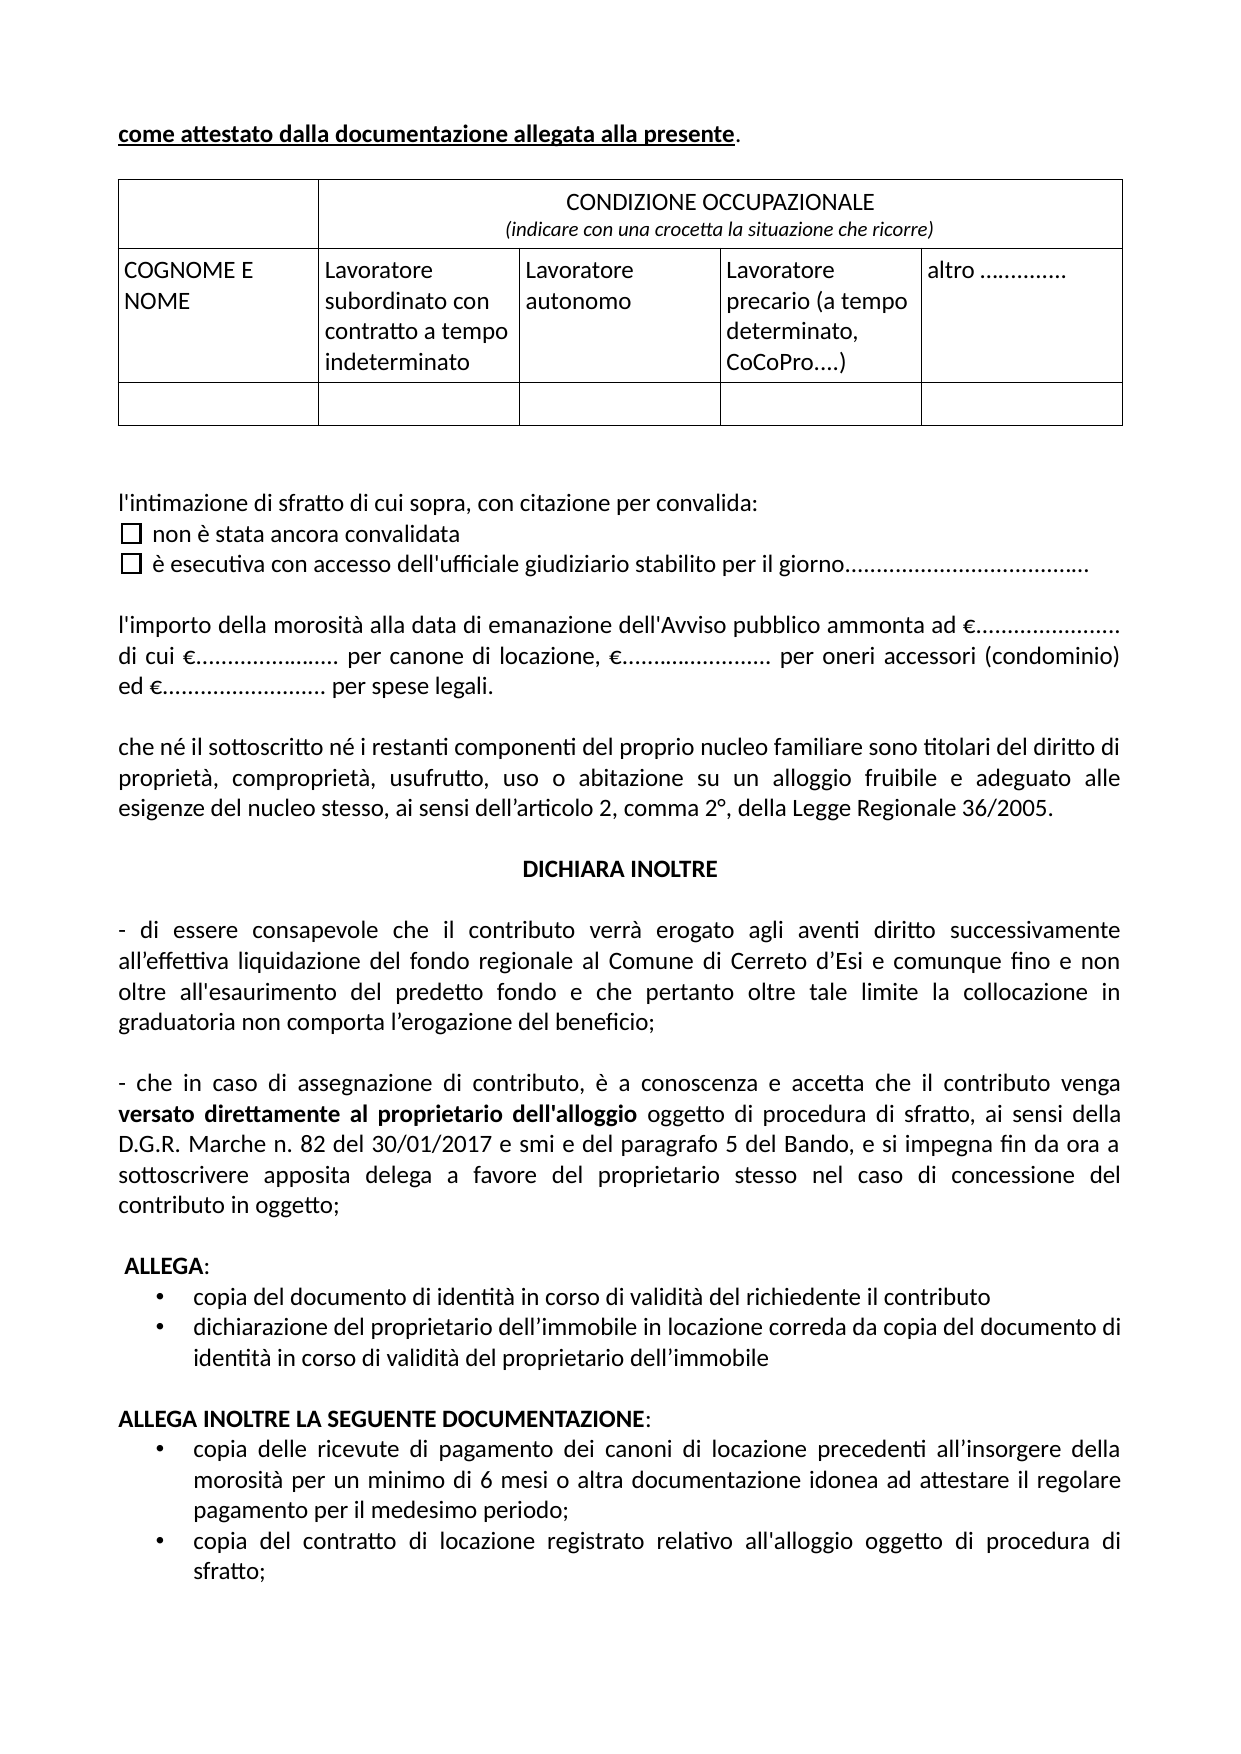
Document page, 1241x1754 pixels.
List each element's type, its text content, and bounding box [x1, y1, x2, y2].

table_cell altro …........... [922, 249, 1122, 382]
table_header [119, 180, 318, 248]
table_cell [721, 383, 921, 425]
text che né il sottoscritto né i restanti componenti del proprio nucleo familiare sono titolari del diritto di proprietà, comproprietà, usufrutto, uso o abitazione su un alloggio fruibile e adeguato alle esigenze del nucleo stesso, ai sensi dell’articolo 2, comma 2°, della Legge Regionale 36/2005. [118, 731, 1122, 823]
table_header CONDIZIONE OCCUPAZIONALE (indicare con una crocetta la situazione che ricorre) [319, 180, 1122, 248]
list dichiarazione del proprietario dell’immobile in locazione correda da copia del documento di identità in corso di validità del proprietario dell’immobile [156, 1311, 1122, 1372]
text - di essere consapevole che il contributo verrà erogato agli aventi diritto successivamente all’effettiva liquidazione del fondo regionale al Comune di Cerreto d’Esi e comunque fino e non oltre all'esaurimento del predetto fondo e che pertanto oltre tale limite la collocazione in graduatoria non comporta l’erogazione del beneficio; [118, 914, 1122, 1037]
table_cell [520, 383, 720, 425]
text l'importo della morosità alla data di emanazione dell'Avviso pubblico ammonta ad €....................... di cui €...............…..... per canone di locazione, €.......….............. per oneri accessori (condominio) ed €.......................... per spese legali. [118, 609, 1122, 701]
table_cell Lavoratore precario (a tempo determinato, CoCoPro....) [721, 249, 921, 382]
table_cell COGNOME E NOME [119, 249, 318, 382]
text è esecutiva con accesso dell'ufficiale giudiziario stabilito per il giorno....................................… [118, 548, 1122, 579]
table_cell [119, 383, 318, 425]
table_cell Lavoratore subordinato con contratto a tempo indeterminato [319, 249, 519, 382]
text non è stata ancora convalidata [118, 518, 1122, 548]
text ALLEGA: [124, 1250, 1122, 1281]
table_cell Lavoratore autonomo [520, 249, 720, 382]
list copia del documento di identità in corso di validità del richiedente il contributo [156, 1281, 1122, 1311]
list copia delle ricevute di pagamento dei canoni di locazione precedenti all’insorgere della morosità per un minimo di 6 mesi o altra documentazione idonea ad attestare il regolare pagamento per il medesimo periodo; [156, 1433, 1122, 1525]
table_cell [922, 383, 1122, 425]
text l'intimazione di sfratto di cui sopra, con citazione per convalida: [118, 487, 1122, 518]
text DICHIARA INOLTRE [118, 853, 1122, 884]
list copia del contratto di locazione registrato relativo all'alloggio oggetto di procedura di sfratto; [156, 1525, 1122, 1586]
text come attestato dalla documentazione allegata alla presente. [118, 118, 1122, 149]
text ALLEGA INOLTRE LA SEGUENTE DOCUMENTAZIONE: [118, 1403, 1122, 1433]
text - che in caso di assegnazione di contributo, è a conoscenza e accetta che il contributo venga versato direttamente al proprietario dell'alloggio oggetto di procedura di sfratto, ai sensi della D.G.R. Marche n. 82 del 30/01/2017 e smi e del paragrafo 5 del Bando, e si impegna fin da ora a sottoscrivere apposita delega a favore del proprietario stesso nel caso di concessione del contributo in oggetto; [118, 1067, 1122, 1220]
table_cell [319, 383, 519, 425]
